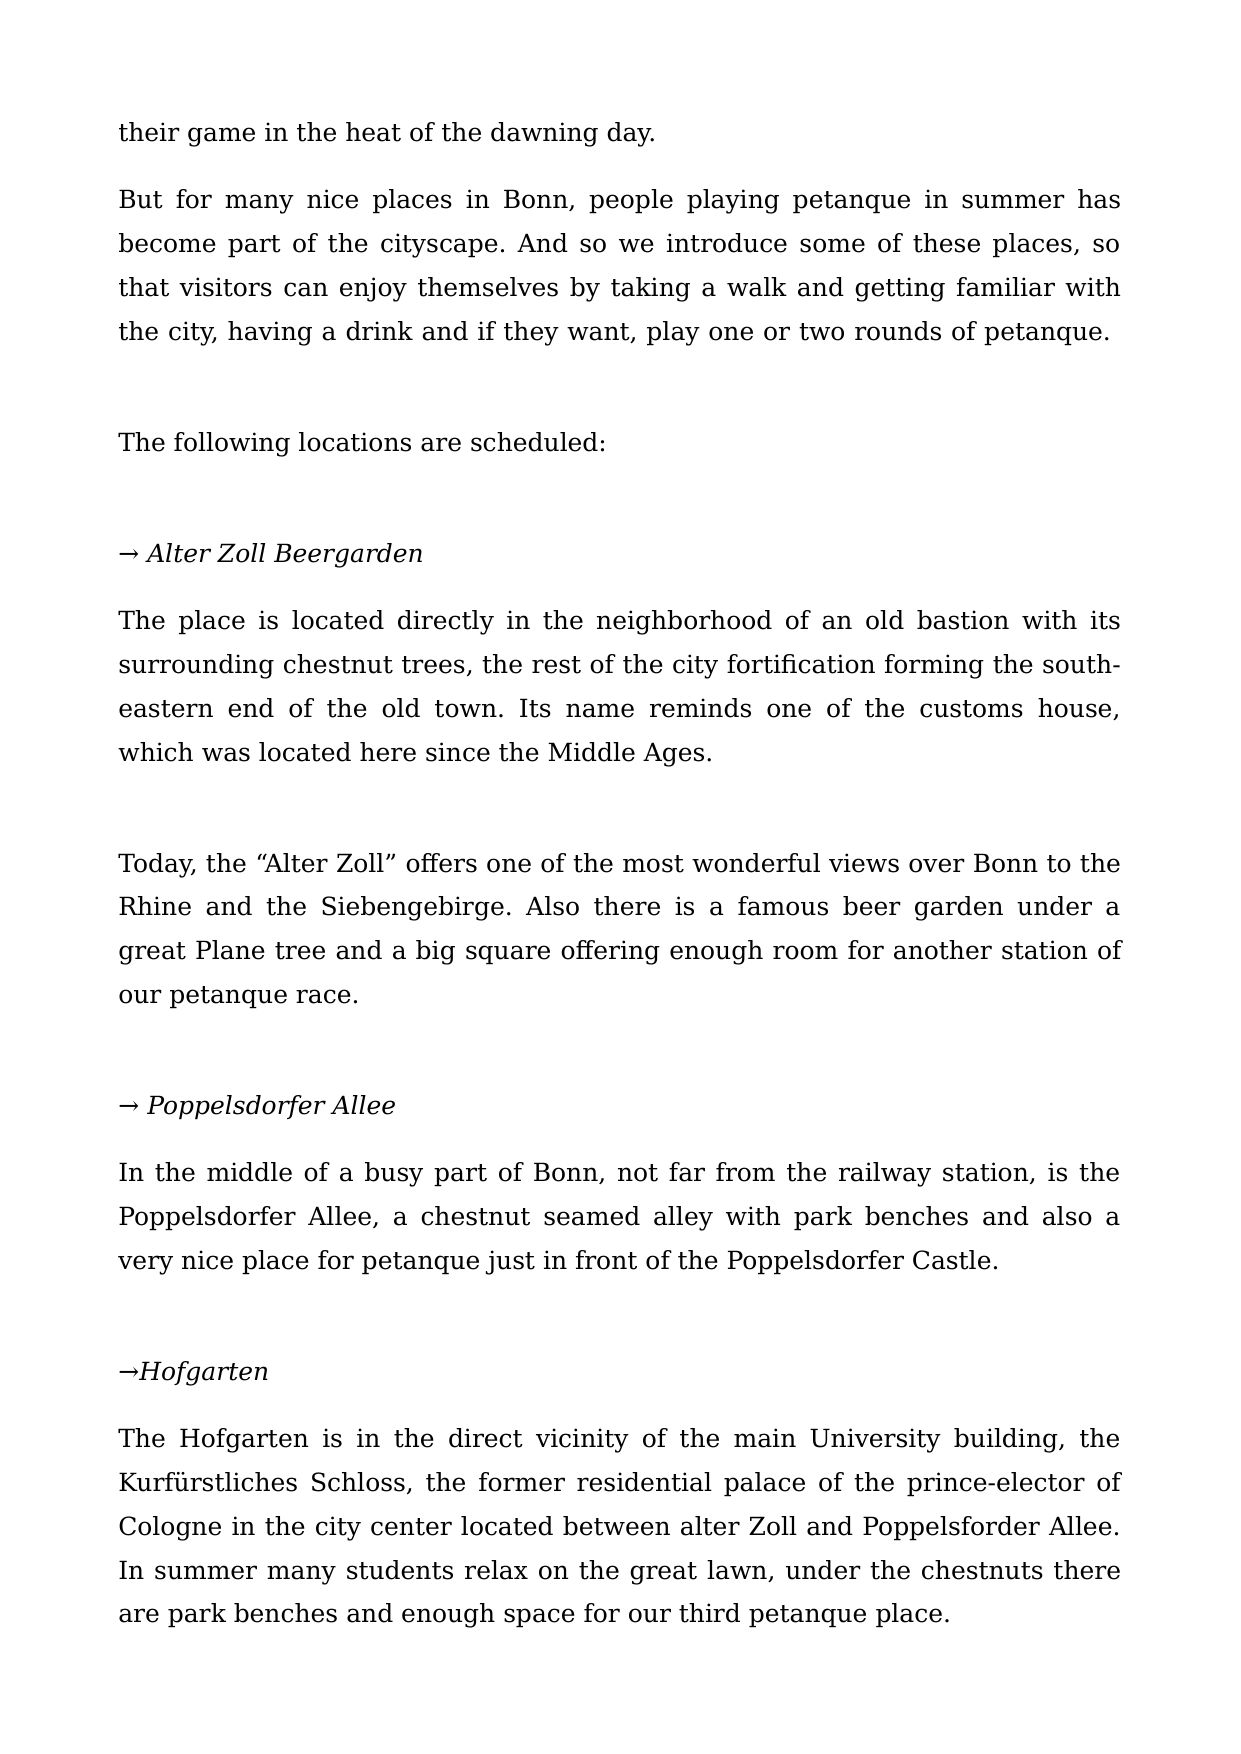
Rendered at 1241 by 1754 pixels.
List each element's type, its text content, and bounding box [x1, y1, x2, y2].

text their game in the heat of the dawning day. [118, 118, 1122, 147]
text The Hofgarten is in the direct vicinity of the main University building, the Kurfürstliches Schloss, the former residential palace of the prince-elector of Cologne in the city center located between alter Zoll and Poppelsforder Allee. In summer many students relax on the great lawn, under the chestnuts there are park benches and enough space for our third petanque place. [118, 1425, 1122, 1629]
text The following locations are scheduled: [118, 428, 1122, 457]
text → Alter Zoll Beergarden [118, 495, 1122, 568]
text In the middle of a busy part of Bonn, not far from the railway station, is the Poppelsdorfer Allee, a chestnut seamed alley with park benches and also a very nice place for petanque just in front of the Poppelsdorfer Castle. [118, 1159, 1122, 1275]
text The place is located directly in the neighborhood of an old bastion with its surrounding chestnut trees, the rest of the city fortification forming the south-eastern end of the old town. Its name reminds one of the customs house, which was located here since the Middle Ages. [118, 606, 1122, 767]
text But for many nice places in Bonn, people playing petanque in summer has become part of the cityscape. And so we introduce some of these places, so that visitors can enjoy themselves by taking a walk and getting familiar with the city, having a drink and if they want, play one or two rounds of petanque. [118, 186, 1122, 390]
text → Poppelsdorfer Allee [118, 1047, 1122, 1120]
text →Hofgarten [118, 1313, 1122, 1386]
text Today, the “Alter Zoll” offers one of the most wonderful views over Bonn to the Rhine and the Siebengebirge. Also there is a famous beer garden under a great Plane tree and a big square offering enough room for another station of our petanque race. [118, 805, 1122, 1009]
